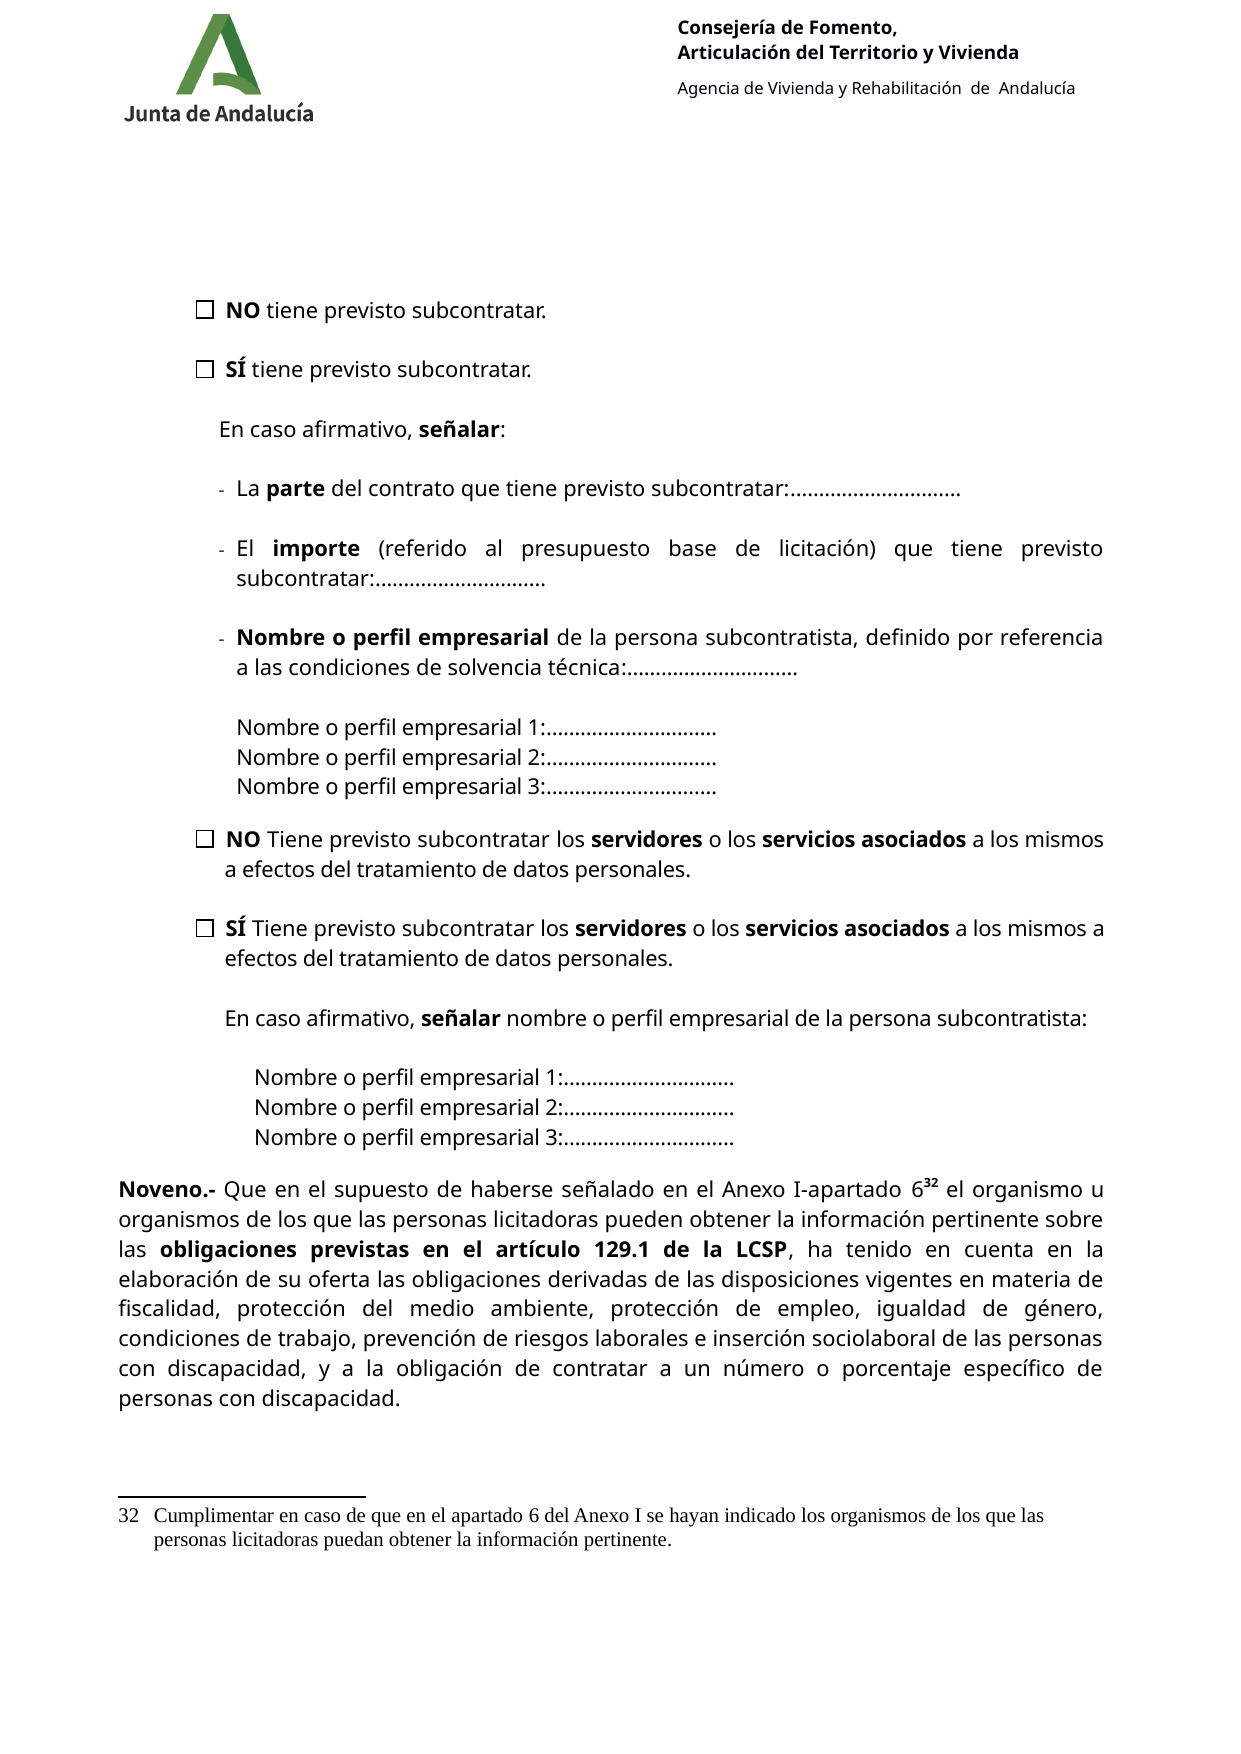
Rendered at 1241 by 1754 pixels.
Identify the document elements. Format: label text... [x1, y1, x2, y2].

text SÍ Tiene previsto subcontratar los servidores o los servicios asociados a los mismos a efectos del tratamiento de datos personales. [195, 913, 1104, 973]
list Noveno.- Que en el supuesto de haberse señalado en el Anexo I-apartado 6 el organismo u organismos de los que las personas licitadoras pueden obtener la información pertinente sobre las obligaciones previstas en el artículo 129.1 de la LCSP, ha tenido en cuenta en la elaboración de su oferta las obligaciones derivadas de las disposiciones vigentes en materia de fiscalidad, protección del medio ambiente, protección de empleo, igualdad de género, condiciones de trabajo, prevención de riesgos laborales e inserción sociolaboral de las personas con discapacidad, y a la obligación de contratar a un número o porcentaje específico de personas con discapacidad. [118, 1174, 1104, 1413]
text NO Tiene previsto subcontratar los servidores o los servicios asociados a los mismos a efectos del tratamiento de datos personales. [195, 824, 1104, 883]
text SÍ tiene previsto subcontratar. [195, 354, 1104, 384]
text Nombre o perfil empresarial 3:………………………… [236, 1122, 1104, 1152]
picture [106, 0, 330, 136]
text Nombre o perfil empresarial 2:………………………… [236, 1092, 1104, 1122]
list Nombre o perfil empresarial de la persona subcontratista, definido por referencia a las condiciones de solvencia técnica:………………………… [218, 622, 1104, 682]
text Nombre o perfil empresarial 3:………………………… [236, 771, 1104, 801]
text NO tiene previsto subcontratar. [195, 295, 1104, 324]
text En caso afirmativo, señalar: [159, 414, 1104, 444]
text Nombre o perfil empresarial 1:………………………… [236, 1062, 1104, 1092]
text En caso afirmativo, señalar nombre o perfil empresarial de la persona subcontratista: [224, 1003, 1104, 1032]
list Cumplimentar en caso de que en el apartado 6 del Anexo I se hayan indicado los organismos de los que las personas licitadoras puedan obtener la información pertinente. [118, 1503, 1104, 1551]
list La parte del contrato que tiene previsto subcontratar:………………………… [218, 473, 1104, 503]
text Nombre o perfil empresarial 2:………………………… [236, 742, 1104, 771]
list El importe (referido al presupuesto base de licitación) que tiene previsto subcontratar:………………………… [218, 533, 1104, 593]
text Nombre o perfil empresarial 1:………………………… [236, 712, 1104, 742]
